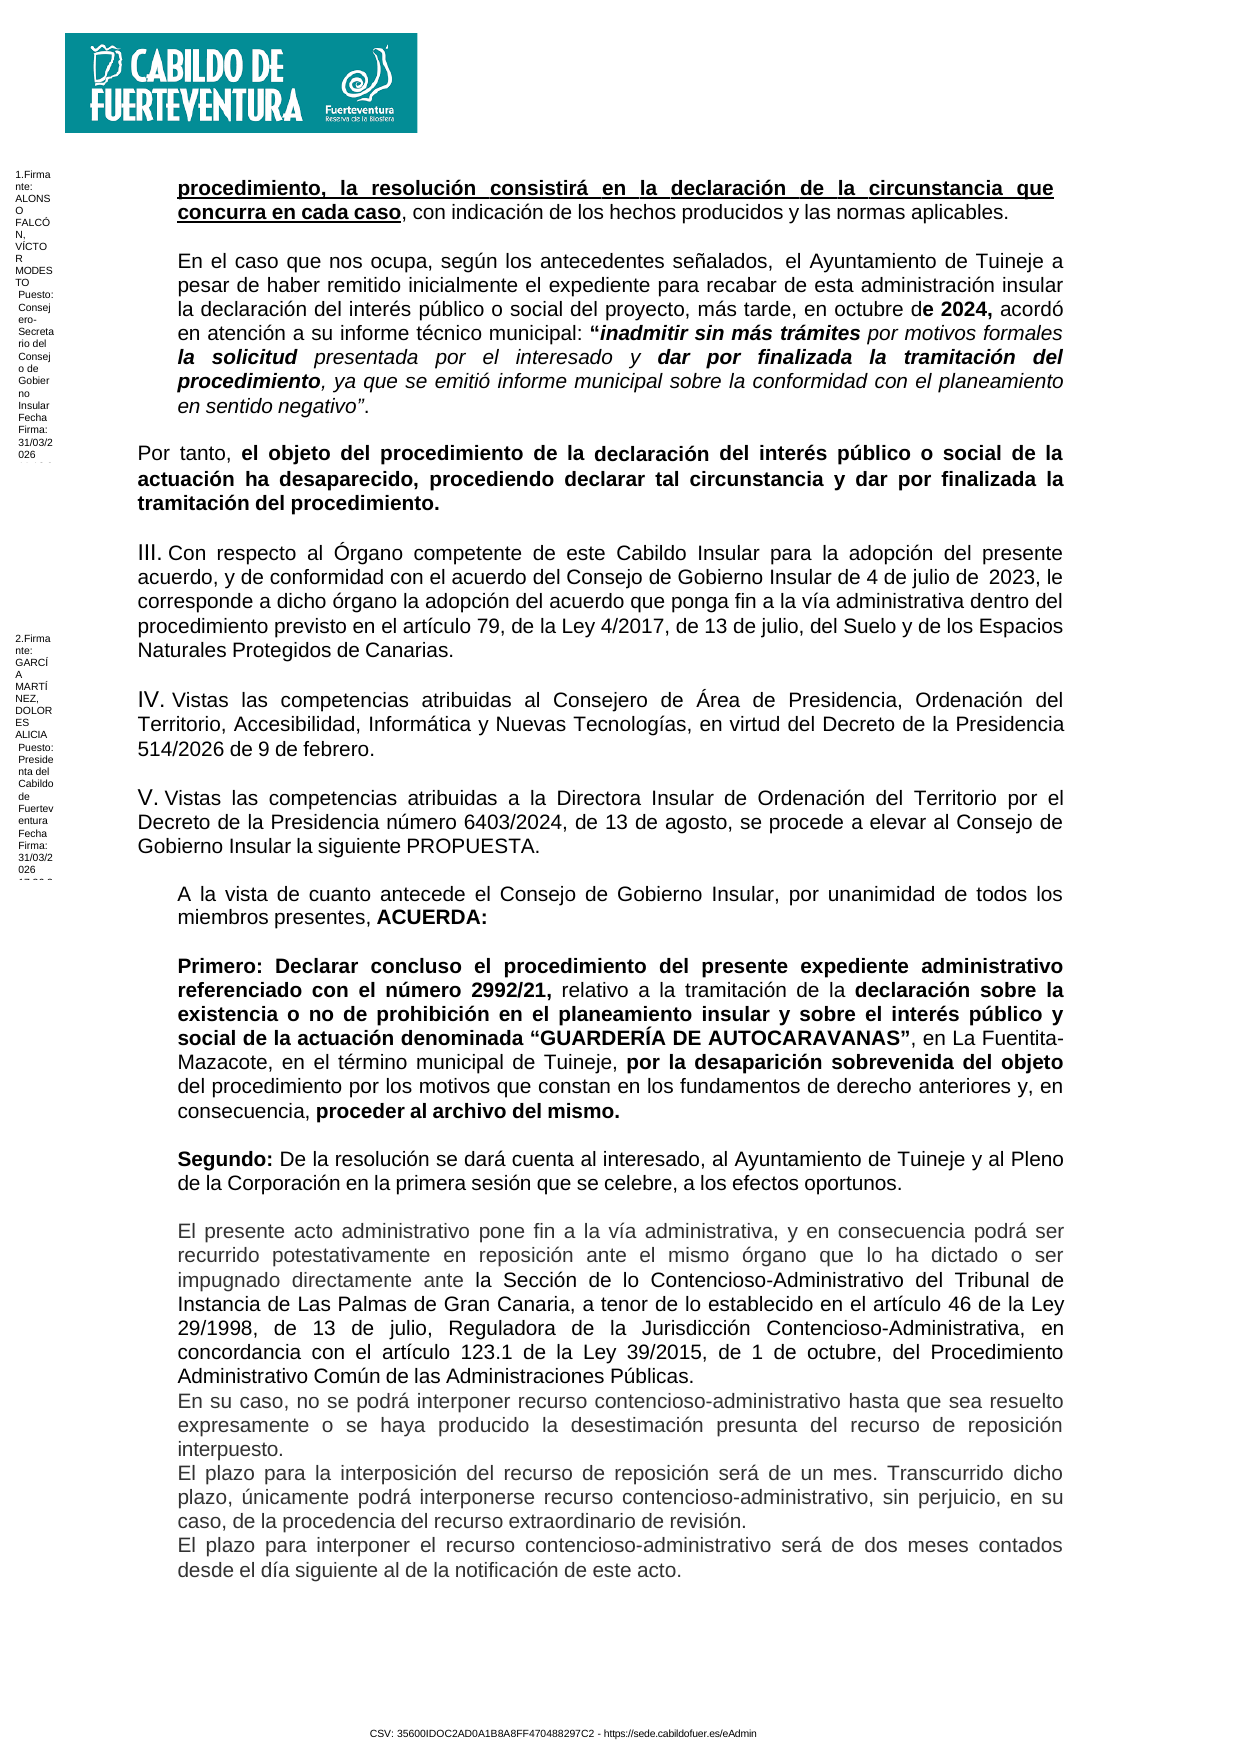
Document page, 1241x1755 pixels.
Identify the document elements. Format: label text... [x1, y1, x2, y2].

text Puesto: Presidenta del Cabildo de Fuerteventura Fecha Firma: 31/03/2026 17:36:33 [18, 741, 54, 879]
text Puesto: Consejero-Secretario del Consejo de Gobierno Insular Fecha Firma: 31/03/2026 11:12:08 [18, 289, 54, 463]
text Primero: Declarar concluso el procedimiento del presente expediente administrativo referenciado con el número 2992/21, relativo a la tramitación de la declaración sobre la existencia o no de prohibición en el planeamiento insular y sobre el interés público y social de la actuación denominada “GUARDERÍA DE AUTOCARAVANAS”, en La Fuentita- Mazacote, en el término municipal de Tuineje, por la desaparición sobrevenida del objeto del procedimiento por los motivos que constan en los fundamentos de derecho anteriores y, en consecuencia, proceder al archivo del mismo. [177, 953, 1064, 1123]
list Vistas las competencias atribuidas al Consejero de Área de Presidencia, Ordenación del Territorio, Accesibilidad, Informática y Nuevas Tecnologías, en virtud del Decreto de la Presidencia 514/2026 de 9 de febrero. [137, 686, 1064, 761]
text El plazo para la interposición del recurso de reposición será de un mes. Transcurrido dicho plazo, únicamente podrá interponerse recurso contencioso-administrativo, sin perjuicio, en su caso, de la procedencia del recurso extraordinario de revisión. [177, 1461, 1064, 1533]
text [13, 167, 54, 463]
list Con respecto al Órgano competente de este Cabildo Insular para la adopción del presente acuerdo, y de conformidad con el acuerdo del Consejo de Gobierno Insular de 4 de julio de 2023, le corresponde a dicho órgano la adopción del acuerdo que ponga fin a la vía administrativa dentro del procedimiento previsto en el artículo 79, de la Ley 4/2017, de 13 de julio, del Suelo y de los Espacios Naturales Protegidos de Canarias. [137, 539, 1064, 662]
text 1.Firmante: ALONSO FALCÓN, VÍCTOR MODESTO [15, 169, 54, 288]
text procedimiento, la resolución consistirá en la declaración de la circunstancia que concurra en cada caso, con indicación de los hechos producidos y las normas aplicables. [177, 176, 1103, 224]
text Segundo: De la resolución se dará cuenta al interesado, al Ayuntamiento de Tuineje y al Pleno de la Corporación en la primera sesión que se celebre, a los efectos oportunos. [177, 1147, 1064, 1195]
text En su caso, no se podrá interponer recurso contencioso-administrativo hasta que sea resuelto expresamente o se haya producido la desestimación presunta del recurso de reposición interpuesto. [177, 1388, 1064, 1461]
text En el caso que nos ocupa, según los antecedentes señalados, el Ayuntamiento de Tuineje a pesar de haber remitido inicialmente el expediente para recabar de esta administración insular la declaración del interés público o social del proyecto, más tarde, en octubre de 2024, acordó en atención a su informe técnico municipal: “inadmitir sin más trámites por motivos formales la solicitud presentada por el interesado y dar por finalizada la tramitación del procedimiento, ya que se emitió informe municipal sobre la conformidad con el planeamiento en sentido negativo”. [177, 248, 1064, 418]
text [13, 631, 54, 879]
text El plazo para interponer el recurso contencioso-administrativo será de dos meses contados desde el día siguiente al de la notificación de este acto. [177, 1533, 1064, 1582]
text El presente acto administrativo pone fin a la vía administrativa, y en consecuencia podrá ser recurrido potestativamente en reposición ante el mismo órgano que lo ha dictado o ser impugnado directamente ante la Sección de lo Contencioso-Administrativo del Tribunal de Instancia de Las Palmas de Gran Canaria, a tenor de lo establecido en el artículo 46 de la Ley 29/1998, de 13 de julio, Reguladora de la Jurisdicción Contencioso-Administrativa, en concordancia con el artículo 123.1 de la Ley 39/2015, de 1 de octubre, del Procedimiento Administrativo Común de las Administraciones Públicas. [177, 1219, 1064, 1388]
list Vistas las competencias atribuidas a la Directora Insular de Ordenación del Territorio por el Decreto de la Presidencia número 6403/2024, de 13 de agosto, se procede a elevar al Consejo de Gobierno Insular la siguiente PROPUESTA. [137, 784, 1064, 858]
subtitle Por tanto, el objeto del procedimiento de la declaración del interés público o social de la actuación ha desaparecido, procediendo declarar tal circunstancia y dar por finalizada la tramitación del procedimiento. [137, 441, 1064, 515]
text 2.Firmante: GARCÍA MARTÍNEZ, DOLORES ALICIA [15, 633, 54, 741]
text A la vista de cuanto antecede el Consejo de Gobierno Insular, por unanimidad de todos los miembros presentes, ACUERDA: [177, 882, 1063, 929]
